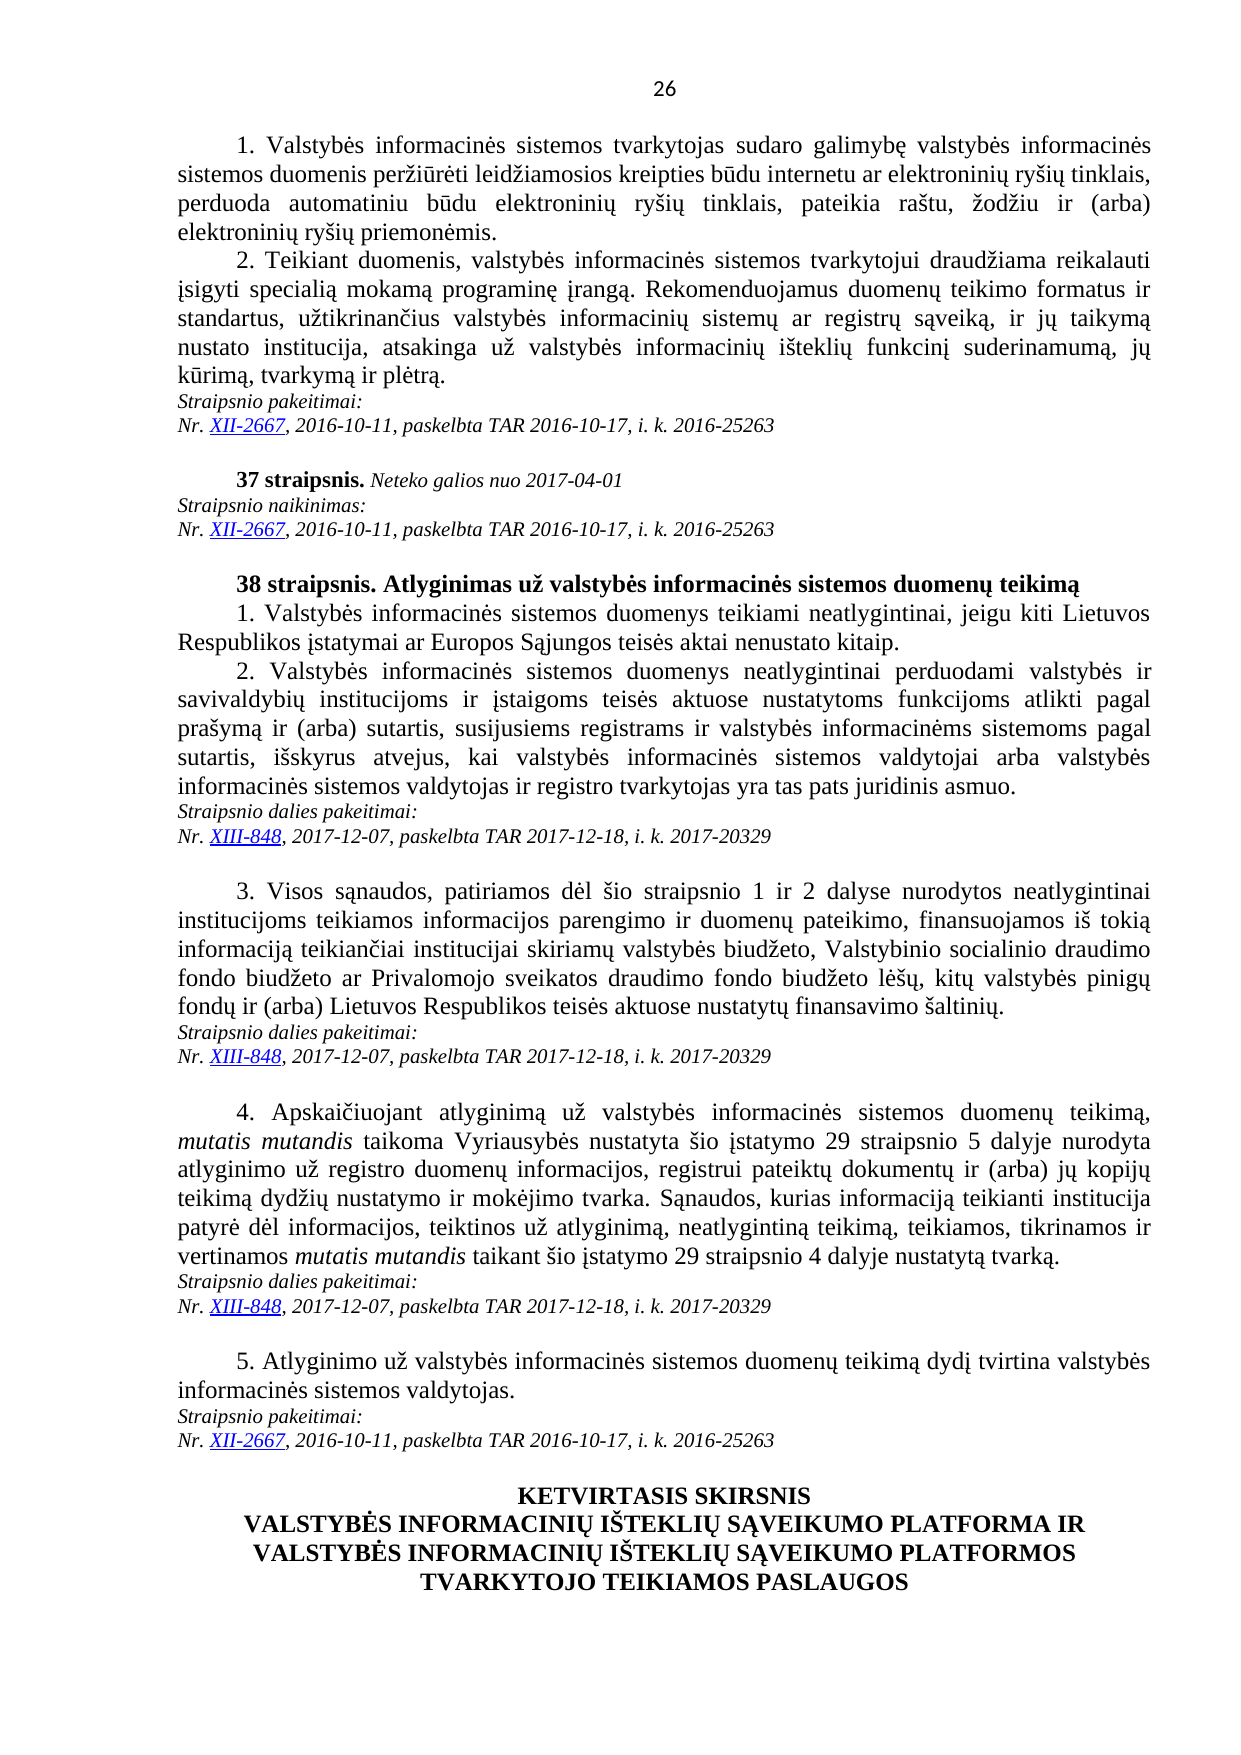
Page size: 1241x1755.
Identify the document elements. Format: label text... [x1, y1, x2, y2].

text Straipsnio pakeitimai: [177, 389, 1152, 413]
text Straipsnio dalies pakeitimai: [177, 1020, 1152, 1044]
text Nr. XIII-848, 2017-12-07, paskelbta TAR 2017-12-18, i. k. 2017-20329 [177, 823, 1152, 848]
text Straipsnio pakeitimai: [177, 1404, 1152, 1428]
text 2. Valstybės informacinės sistemos duomenys neatlygintinai perduodami valstybės ir savivaldybių institucijoms ir įstaigoms teisės aktuose nustatytoms funkcijoms atlikti pagal prašymą ir (arba) sutartis, susijusiems registrams ir valstybės informacinėms sistemoms pagal sutartis, išskyrus atvejus, kai valstybės informacinės sistemos valdytojai arba valstybės informacinės sistemos valdytojas ir registro tvarkytojas yra tas pats juridinis asmuo. [177, 656, 1152, 799]
text Straipsnio dalies pakeitimai: [177, 799, 1152, 823]
text 5. Atlyginimo už valstybės informacinės sistemos duomenų teikimą dydį tvirtina valstybės informacinės sistemos valdytojas. [177, 1346, 1152, 1404]
text Nr. XII-2667, 2016-10-11, paskelbta TAR 2016-10-17, i. k. 2016-25263 [177, 413, 1152, 437]
text 3. Visos sąnaudos, patiriamos dėl šio straipsnio 1 ir 2 dalyse nurodytos neatlygintinai institucijoms teikiamos informacijos parengimo ir duomenų pateikimo, finansuojamos iš tokią informaciją teikiančiai institucijai skiriamų valstybės biudžeto, Valstybinio socialinio draudimo fondo biudžeto ar Privalomojo sveikatos draudimo fondo biudžeto lėšų, kitų valstybės pinigų fondų ir (arba) Lietuvos Respublikos teisės aktuose nustatytų finansavimo šaltinių. [177, 876, 1152, 1020]
text KETVIRTASIS SKIRSNIS [177, 1481, 1152, 1509]
text 4. Apskaičiuojant atlyginimą už valstybės informacinės sistemos duomenų teikimą, mutatis mutandis taikoma Vyriausybės nustatyta šio įstatymo 29 straipsnio 5 dalyje nurodyta atlyginimo už registro duomenų informacijos, registrui pateiktų dokumentų ir (arba) jų kopijų teikimą dydžių nustatymo ir mokėjimo tvarka. Sąnaudos, kurias informaciją teikianti institucija patyrė dėl informacijos, teiktinos už atlyginimą, neatlygintiną teikimą, teikiamos, tikrinamos ir vertinamos mutatis mutandis taikant šio įstatymo 29 straipsnio 4 dalyje nustatytą tvarką. [177, 1097, 1152, 1269]
text Nr. XII-2667, 2016-10-11, paskelbta TAR 2016-10-17, i. k. 2016-25263 [177, 517, 1152, 541]
text Nr. XIII-848, 2017-12-07, paskelbta TAR 2017-12-18, i. k. 2017-20329 [177, 1293, 1152, 1318]
text VALSTYBĖS INFORMACINIŲ IŠTEKLIŲ SĄVEIKUMO PLATFORMA IR VALSTYBĖS INFORMACINIŲ IŠTEKLIŲ SĄVEIKUMO PLATFORMOS TVARKYTOJO TEIKIAMOS PASLAUGOS [177, 1509, 1152, 1596]
text Straipsnio naikinimas: [177, 493, 1152, 517]
text 38 straipsnis. Atlyginimas už valstybės informacinės sistemos duomenų teikimą [177, 569, 1152, 598]
text Straipsnio dalies pakeitimai: [177, 1269, 1152, 1293]
text 2. Teikiant duomenis, valstybės informacinės sistemos tvarkytojui draudžiama reikalauti įsigyti specialią mokamą programinę įrangą. Rekomenduojamus duomenų teikimo formatus ir standartus, užtikrinančius valstybės informacinių sistemų ar registrų sąveiką, ir jų taikymą nustato institucija, atsakinga už valstybės informacinių išteklių funkcinį suderinamumą, jų kūrimą, tvarkymą ir plėtrą. [177, 246, 1152, 389]
text Nr. XIII-848, 2017-12-07, paskelbta TAR 2017-12-18, i. k. 2017-20329 [177, 1044, 1152, 1068]
text 1. Valstybės informacinės sistemos tvarkytojas sudaro galimybę valstybės informacinės sistemos duomenis peržiūrėti leidžiamosios kreipties būdu internetu ar elektroninių ryšių tinklais, perduoda automatiniu būdu elektroninių ryšių tinklais, pateikia raštu, žodžiu ir (arba) elektroninių ryšių priemonėmis. [177, 131, 1152, 246]
text 1. Valstybės informacinės sistemos duomenys teikiami neatlygintinai, jeigu kiti Lietuvos Respublikos įstatymai ar Europos Sąjungos teisės aktai nenustato kitaip. [177, 598, 1152, 656]
text 37 straipsnis. Neteko galios nuo 2017-04-01 [177, 466, 1152, 493]
text Nr. XII-2667, 2016-10-11, paskelbta TAR 2016-10-17, i. k. 2016-25263 [177, 1428, 1152, 1452]
